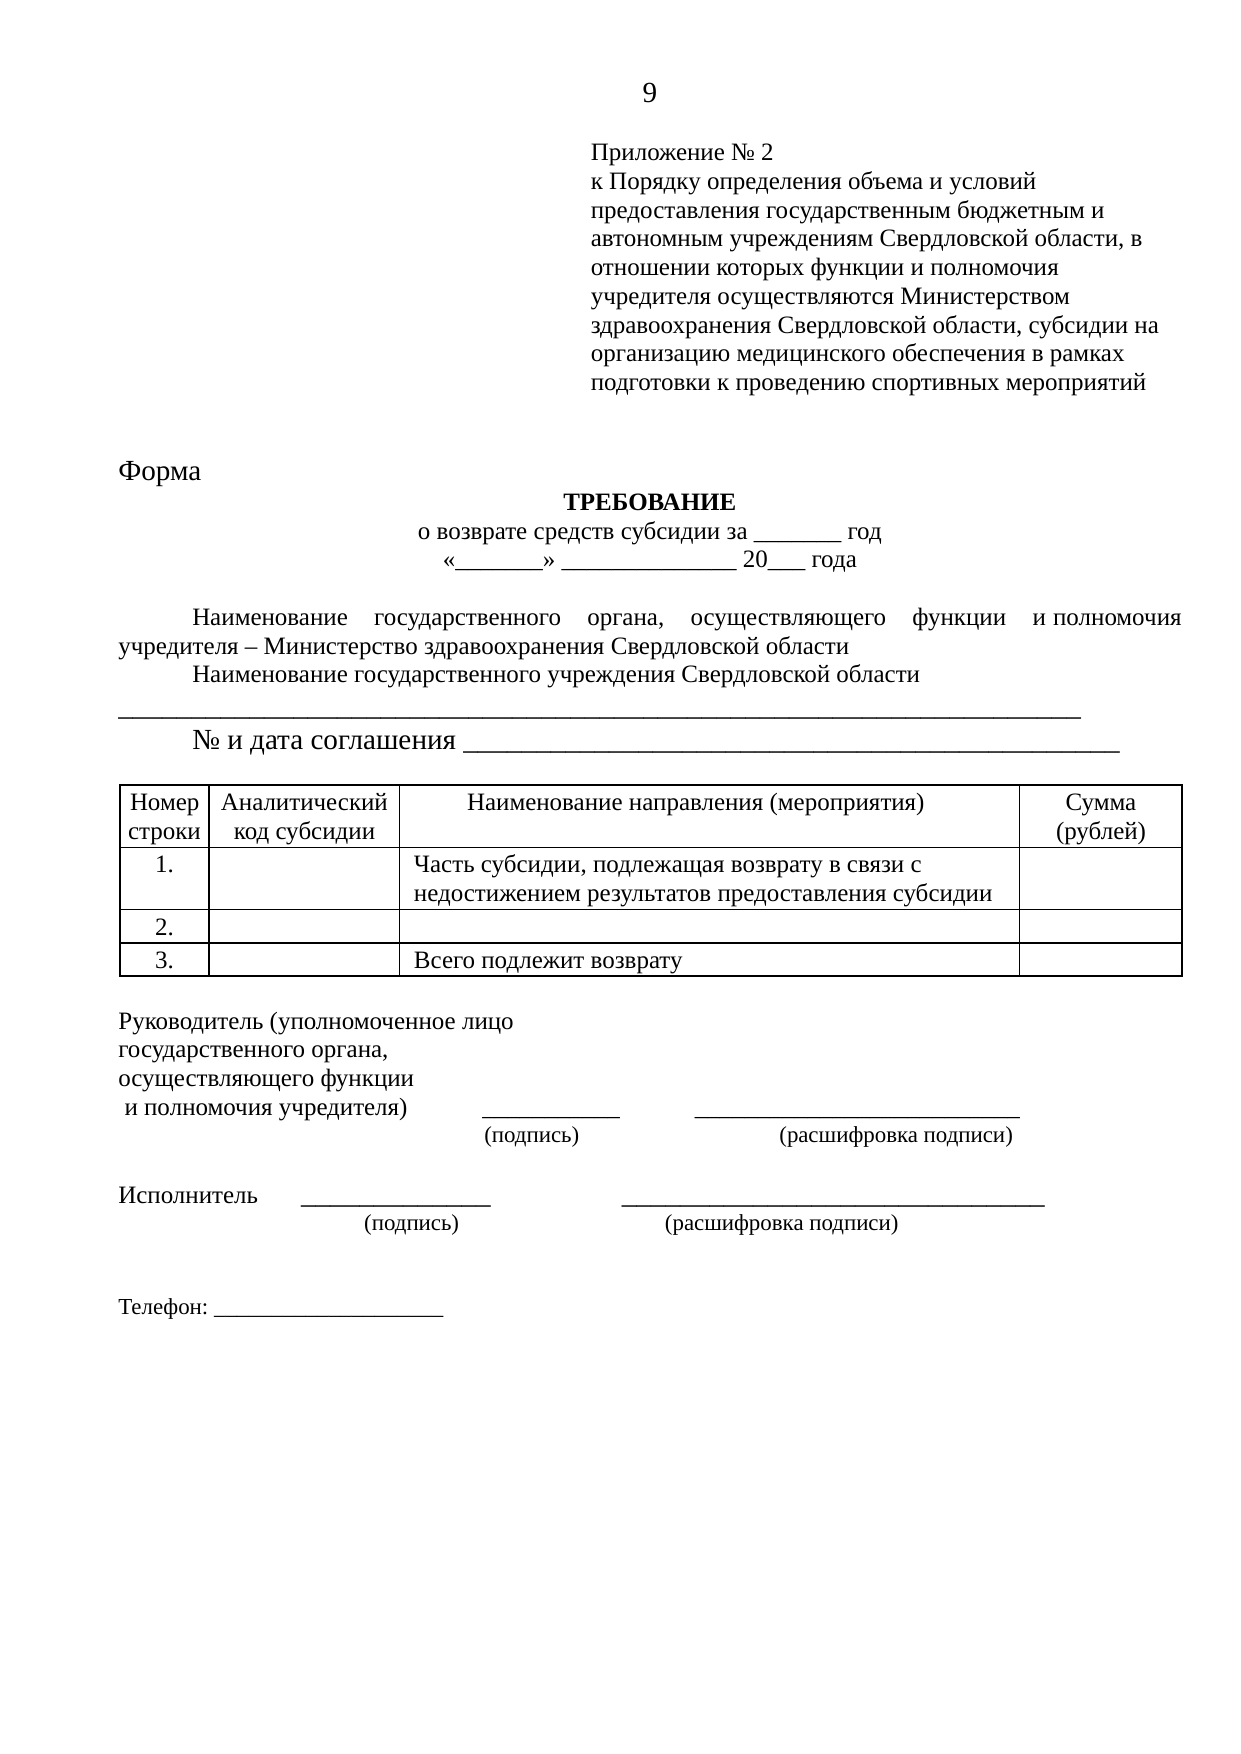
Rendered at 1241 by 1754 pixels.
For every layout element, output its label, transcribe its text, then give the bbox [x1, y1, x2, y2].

text (подпись) (расшифровка подписи) [118, 1209, 1181, 1236]
text к Порядку определения объема и условий предоставления государственным бюджетным и автономным учреждениям Свердловской области, в отношении которых функции и полномочия учредителя осуществляются Министерством здравоохранения Свердловской области, субсидии на организацию медицинского обеспечения в рамках подготовки к проведению спортивных мероприятий [591, 166, 1181, 396]
text Наименование государственного учреждения Свердловской области [118, 659, 1181, 688]
table_cell [210, 910, 399, 942]
text __________________________________________________________________ [118, 688, 1181, 722]
text и полномочия учредителя) ___________ __________________________ [118, 1092, 1181, 1121]
text ТРЕБОВАНИЕ [118, 487, 1181, 516]
text Руководитель (уполномоченное лицо [118, 1006, 1181, 1034]
text Приложение № 2 [591, 137, 1181, 166]
table_cell Всего подлежит возврату [400, 944, 1019, 975]
table_header Аналитический код субсидии [210, 786, 399, 846]
table_cell 1. [121, 848, 208, 908]
text о возврате средств субсидии за _______ год [118, 516, 1181, 544]
table_cell 2. [121, 910, 208, 942]
table_header Наименование направления (мероприятия) [400, 786, 1019, 846]
text «_______» ______________ 20___ года [118, 544, 1181, 573]
table_cell [210, 848, 399, 908]
text № и дата соглашения _____________________________________________ [118, 722, 1181, 755]
table_cell [210, 944, 399, 975]
table_cell Часть субсидии, подлежащая возврату в связи с недостижением результатов предоставления субсидии [400, 848, 1019, 908]
table_cell [400, 910, 1019, 942]
text Форма [118, 453, 1181, 487]
text осуществляющего функции [118, 1063, 1181, 1092]
table_cell [1020, 910, 1181, 942]
text государственного органа, [118, 1034, 1181, 1063]
table_header Сумма (рублей) [1020, 786, 1181, 846]
text (подпись) (расшифровка подписи) [118, 1121, 1181, 1147]
table_cell [1020, 944, 1181, 975]
table_cell [1020, 848, 1181, 908]
table_header Номер строки [121, 786, 208, 846]
text Исполнитель _____________ _____________________________ [118, 1176, 1181, 1209]
text Телефон: ____________________ [118, 1293, 1181, 1319]
text Наименование государственного органа, осуществляющего функции и полномочия учредителя – Министерство здравоохранения Свердловской области [118, 602, 1181, 659]
table_cell 3. [121, 944, 208, 975]
